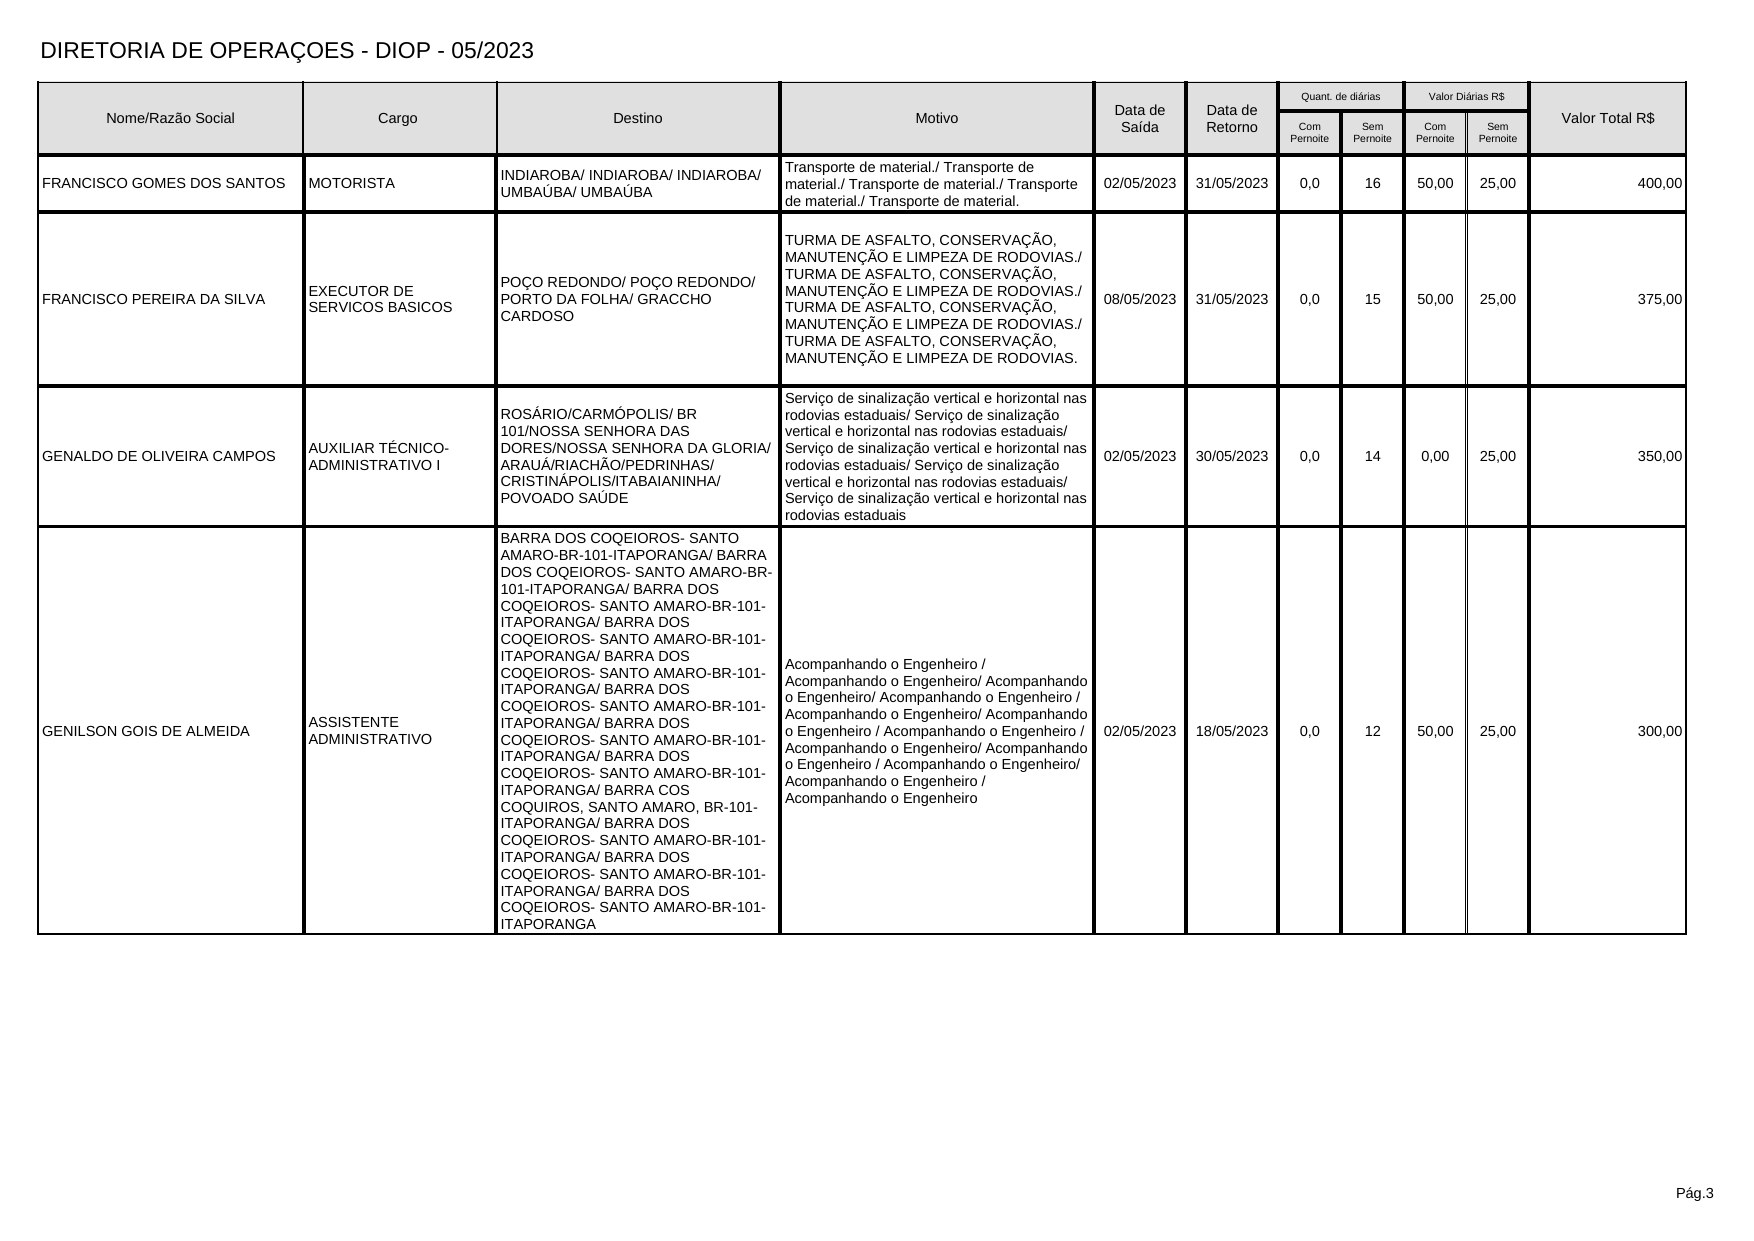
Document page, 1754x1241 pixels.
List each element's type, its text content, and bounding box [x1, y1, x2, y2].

table_cell TURMA DE ASFALTO, CONSERVAÇÃO, MANUTENÇÃO E LIMPEZA DE RODOVIAS./ TURMA DE ASFALTO, CONSERVAÇÃO, MANUTENÇÃO E LIMPEZA DE RODOVIAS./ TURMA DE ASFALTO, CONSERVAÇÃO, MANUTENÇÃO E LIMPEZA DE RODOVIAS./ TURMA DE ASFALTO, CONSERVAÇÃO, MANUTENÇÃO E LIMPEZA DE RODOVIAS. [782, 214, 1092, 384]
table_cell 16 [1343, 157, 1402, 210]
table_cell Motivo [782, 83, 1092, 153]
table_cell BARRA DOS COQEIOROS- SANTO AMARO-BR-101-ITAPORANGA/ BARRA DOS COQEIOROS- SANTO AMARO-BR-101-ITAPORANGA/ BARRA DOS COQEIOROS- SANTO AMARO-BR-101-ITAPORANGA/ BARRA DOS COQEIOROS- SANTO AMARO-BR-101-ITAPORANGA/ BARRA DOS COQEIOROS- SANTO AMARO-BR-101-ITAPORANGA/ BARRA DOS COQEIOROS- SANTO AMARO-BR-101-ITAPORANGA/ BARRA DOS COQEIOROS- SANTO AMARO-BR-101-ITAPORANGA/ BARRA DOS COQEIOROS- SANTO AMARO-BR-101-ITAPORANGA/ BARRA COS COQUIROS, SANTO AMARO, BR-101-ITAPORANGA/ BARRA DOS COQEIOROS- SANTO AMARO-BR-101-ITAPORANGA/ BARRA DOS COQEIOROS- SANTO AMARO-BR-101-ITAPORANGA/ BARRA DOS COQEIOROS- SANTO AMARO-BR-101-ITAPORANGA [498, 528, 778, 933]
table_cell POÇO REDONDO/ POÇO REDONDO/ PORTO DA FOLHA/ GRACCHO CARDOSO [498, 214, 778, 384]
table_cell [1687, 81, 1717, 1184]
table_cell FRANCISCO GOMES DOS SANTOS [39, 157, 302, 210]
table_cell [37, 1184, 1573, 1201]
table_cell 30/05/2023 [1188, 388, 1276, 525]
table_cell 02/05/2023 [1096, 157, 1184, 210]
table_cell 350,00 [1531, 388, 1685, 525]
table_cell 08/05/2023 [1096, 214, 1184, 384]
table_cell 0,0 [1280, 157, 1339, 210]
table_cell 02/05/2023 [1096, 388, 1184, 525]
table_cell [37, 935, 1687, 1184]
table_cell 375,00 [1531, 214, 1685, 384]
table_cell Valor Diárias R$ [1406, 83, 1527, 109]
table_cell 400,00 [1531, 157, 1685, 210]
table_cell GENALDO DE OLIVEIRA CAMPOS [39, 388, 302, 525]
table_cell 0,0 [1280, 388, 1339, 525]
table_cell 12 [1343, 528, 1402, 933]
table_cell 50,00 [1406, 528, 1465, 933]
table_cell AUXILIAR TÉCNICO-ADMINISTRATIVO I [306, 388, 494, 525]
table_cell 0,0 [1280, 528, 1339, 933]
table_cell 31/05/2023 [1188, 157, 1276, 210]
table_cell 0,00 [1406, 388, 1465, 525]
table_cell 18/05/2023 [1188, 528, 1276, 933]
table_cell Sem Pernoite [1468, 113, 1527, 153]
table_cell ROSÁRIO/CARMÓPOLIS/ BR 101/NOSSA SENHORA DAS DORES/NOSSA SENHORA DA GLORIA/ ARAUÁ/RIACHÃO/PEDRINHAS/ CRISTINÁPOLIS/ITABAIANINHA/ POVOADO SAÚDE [498, 388, 778, 525]
table_cell [37, 67, 1322, 81]
table_cell [1322, 37, 1717, 81]
table_cell 25,00 [1468, 214, 1527, 384]
table_cell 50,00 [1406, 157, 1465, 210]
table_cell Com Pernoite [1406, 113, 1465, 153]
table_cell 31/05/2023 [1188, 214, 1276, 384]
table_cell 25,00 [1468, 528, 1527, 933]
table_cell 25,00 [1468, 388, 1527, 525]
table_cell Com Pernoite [1280, 113, 1339, 153]
table_cell 25,00 [1468, 157, 1527, 210]
table_cell Quant. de diárias [1280, 83, 1402, 109]
table_cell 15 [1343, 214, 1402, 384]
table_cell Cargo [304, 83, 496, 153]
table_cell Nome/Razão Social [39, 83, 302, 153]
table_cell Sem Pernoite [1343, 113, 1402, 153]
table_cell Transporte de material./ Transporte de material./ Transporte de material./ Transporte de material./ Transporte de material. [782, 157, 1092, 210]
table_cell Pág.3 [1573, 1184, 1717, 1201]
table_cell EXECUTOR DE SERVICOS BASICOS [306, 214, 494, 384]
table_cell Valor Total R$ [1531, 83, 1685, 153]
table_cell ASSISTENTE ADMINISTRATIVO [306, 528, 494, 933]
table_cell Data de Retorno [1188, 83, 1276, 153]
table_cell INDIAROBA/ INDIAROBA/ INDIAROBA/ UMBAÚBA/ UMBAÚBA [498, 157, 778, 210]
table_cell 02/05/2023 [1096, 528, 1184, 933]
table_cell FRANCISCO PEREIRA DA SILVA [39, 214, 302, 384]
table_cell Destino [498, 83, 778, 153]
table_cell 300,00 [1531, 528, 1685, 933]
table_cell 0,0 [1280, 214, 1339, 384]
table_cell Acompanhando o Engenheiro / Acompanhando o Engenheiro/ Acompanhando o Engenheiro/ Acompanhando o Engenheiro / Acompanhando o Engenheiro/ Acompanhando o Engenheiro / Acompanhando o Engenheiro / Acompanhando o Engenheiro/ Acompanhando o Engenheiro / Acompanhando o Engenheiro/ Acompanhando o Engenheiro / Acompanhando o Engenheiro [782, 528, 1092, 933]
table_cell 14 [1343, 388, 1402, 525]
table_cell MOTORISTA [306, 157, 494, 210]
table_cell Data de Saída [1096, 83, 1184, 153]
table_cell Serviço de sinalização vertical e horizontal nas rodovias estaduais/ Serviço de sinalização vertical e horizontal nas rodovias estaduais/ Serviço de sinalização vertical e horizontal nas rodovias estaduais/ Serviço de sinalização vertical e horizontal nas rodovias estaduais/ Serviço de sinalização vertical e horizontal nas rodovias estaduais [782, 388, 1092, 525]
table_cell GENILSON GOIS DE ALMEIDA [39, 528, 302, 933]
table_cell DIRETORIA DE OPERAÇOES - DIOP - 05/2023 [37, 37, 1322, 67]
table_cell 50,00 [1406, 214, 1465, 384]
